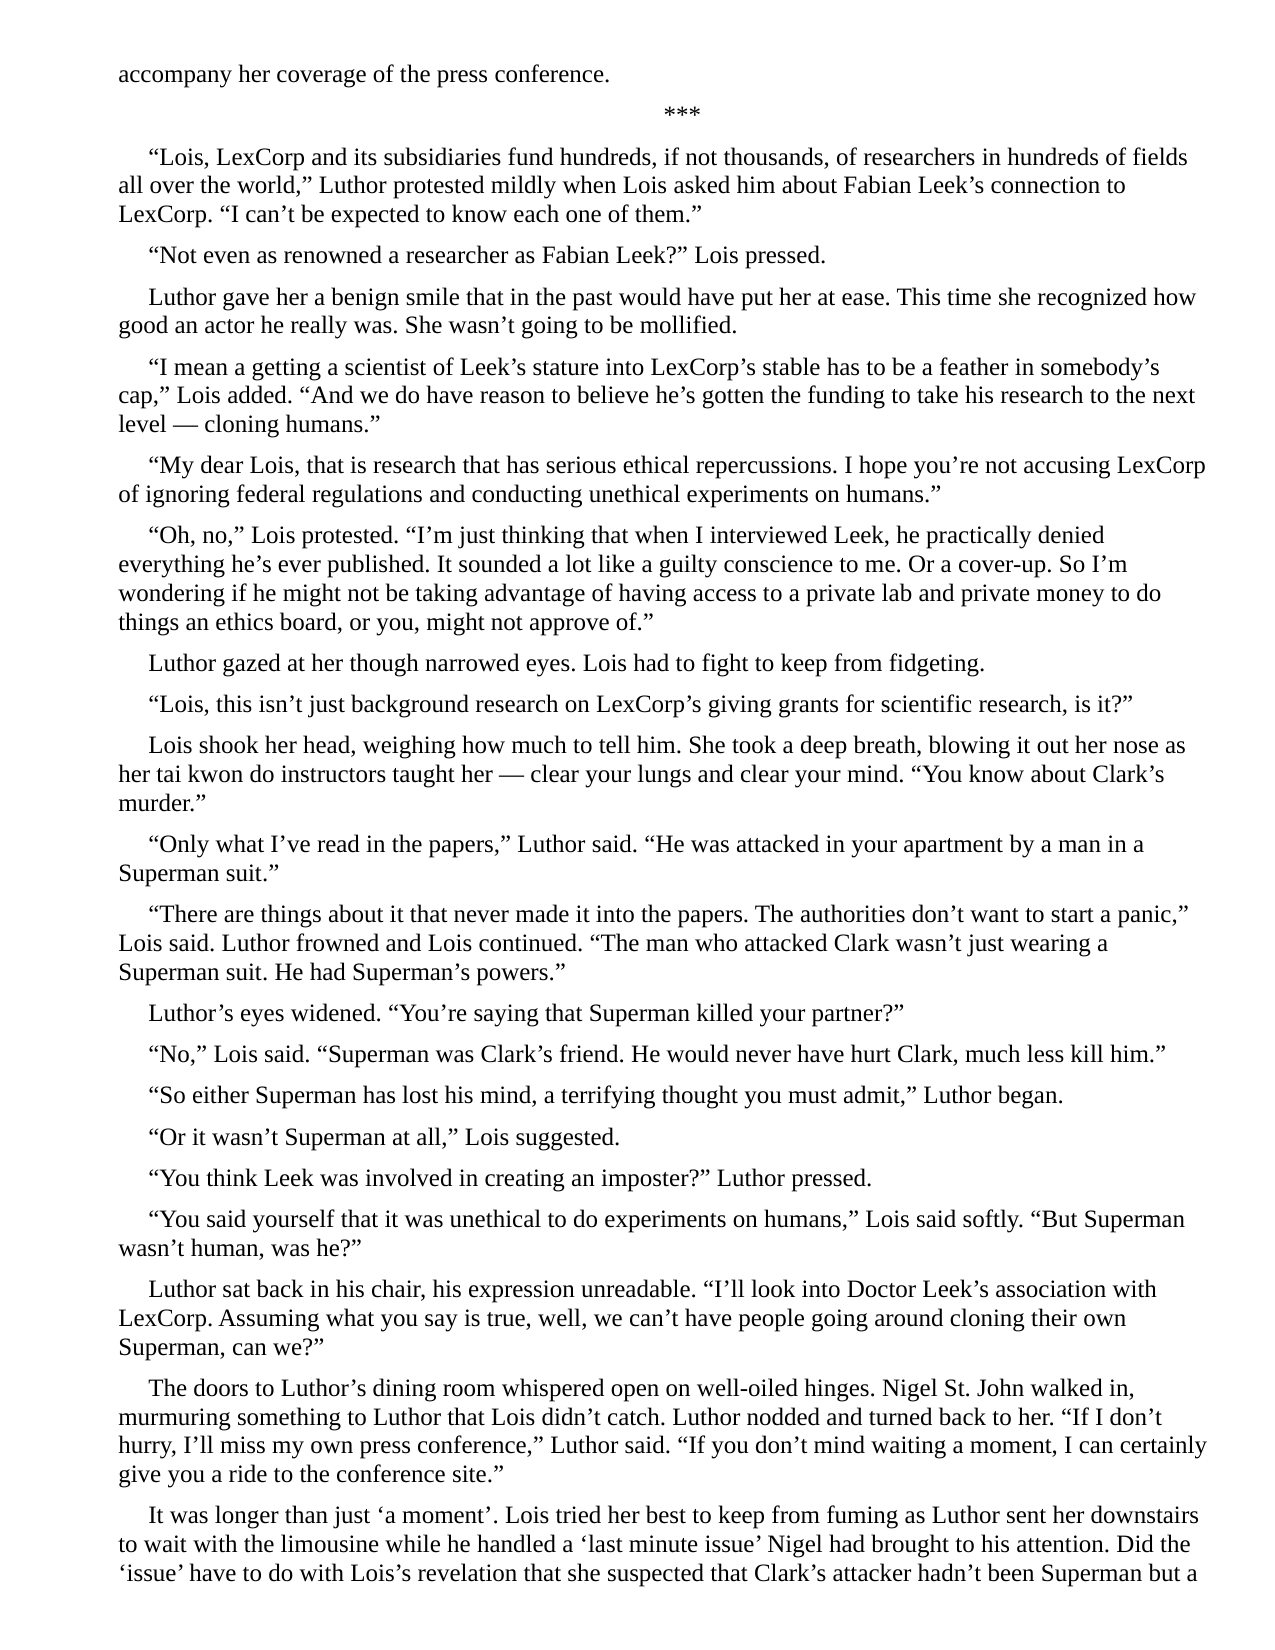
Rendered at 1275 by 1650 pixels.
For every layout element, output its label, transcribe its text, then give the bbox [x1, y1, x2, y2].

text The doors to Luthor’s dining room whispered open on well-oiled hinges. Nigel St. John walked in, murmuring something to Luthor that Lois didn’t catch. Luthor nodded and turned back to her. “If I don’t hurry, I’ll miss my own press conference,” Luthor said. “If you don’t mind waiting a moment, I can certainly give you a ride to the conference site.” [118, 1373, 1216, 1488]
text “Only what I’ve read in the papers,” Luthor said. “He was attacked in your apartment by a man in a Superman suit.” [118, 829, 1216, 887]
text “You said yourself that it was unethical to do experiments on humans,” Lois said softly. “But Superman wasn’t human, was he?” [118, 1204, 1216, 1262]
text accompany her coverage of the press conference. [118, 59, 1216, 88]
text Lois shook her head, weighing how much to tell him. She took a deep breath, blowing it out her nose as her tai kwon do instructors taught her — clear your lungs and clear your mind. “You know about Clark’s murder.” [118, 730, 1216, 817]
text “You think Leek was involved in creating an imposter?” Luthor pressed. [118, 1163, 1216, 1192]
text “So either Superman has lost his mind, a terrifying thought you must admit,” Luthor began. [118, 1080, 1216, 1109]
text Luthor’s eyes widened. “You’re saying that Superman killed your partner?” [118, 998, 1216, 1027]
text “There are things about it that never made it into the papers. The authorities don’t want to start a panic,” Lois said. Luthor frowned and Lois continued. “The man who attacked Clark wasn’t just wearing a Superman suit. He had Superman’s powers.” [118, 899, 1216, 985]
text *** [118, 100, 1216, 129]
text It was longer than just ‘a moment’. Lois tried her best to keep from fuming as Luthor sent her downstairs to wait with the limousine while he handled a ‘last minute issue’ Nigel had brought to his attention. Did the ‘issue’ have to do with Lois’s revelation that she suspected that Clark’s attacker hadn’t been Superman but a [118, 1500, 1216, 1587]
text “My dear Lois, that is research that has serious ethical repercussions. I hope you’re not accusing LexCorp of ignoring federal regulations and conducting unethical experiments on humans.” [118, 450, 1216, 508]
text “Not even as renowned a researcher as Fabian Leek?” Lois pressed. [118, 240, 1216, 269]
text Luthor gave her a benign smile that in the past would have put her at ease. This time she recognized how good an actor he really was. She wasn’t going to be mollified. [118, 282, 1216, 339]
text “I mean a getting a scientist of Leek’s stature into LexCorp’s stable has to be a feather in somebody’s cap,” Lois added. “And we do have reason to believe he’s gotten the funding to take his research to the next level — cloning humans.” [118, 352, 1216, 438]
text “Oh, no,” Lois protested. “I’m just thinking that when I interviewed Leek, he practically denied everything he’s ever published. It sounded a lot like a guilty conscience to me. Or a cover-up. So I’m wondering if he might not be taking advantage of having access to a private lab and private money to do things an ethics board, or you, might not approve of.” [118, 520, 1216, 635]
text “Or it wasn’t Superman at all,” Lois suggested. [118, 1122, 1216, 1150]
text “Lois, LexCorp and its subsidiaries fund hundreds, if not thousands, of researchers in hundreds of fields all over the world,” Luthor protested mildly when Lois asked him about Fabian Leek’s connection to LexCorp. “I can’t be expected to know each one of them.” [118, 142, 1216, 228]
text “No,” Lois said. “Superman was Clark’s friend. He would never have hurt Clark, much less kill him.” [118, 1039, 1216, 1068]
text Luthor sat back in his chair, his expression unreadable. “I’ll look into Doctor Leek’s association with LexCorp. Assuming what you say is true, well, we can’t have people going around cloning their own Superman, can we?” [118, 1274, 1216, 1360]
text Luthor gazed at her though narrowed eyes. Lois had to fight to keep from fidgeting. [118, 648, 1216, 677]
text “Lois, this isn’t just background research on LexCorp’s giving grants for scientific research, is it?” [118, 689, 1216, 718]
